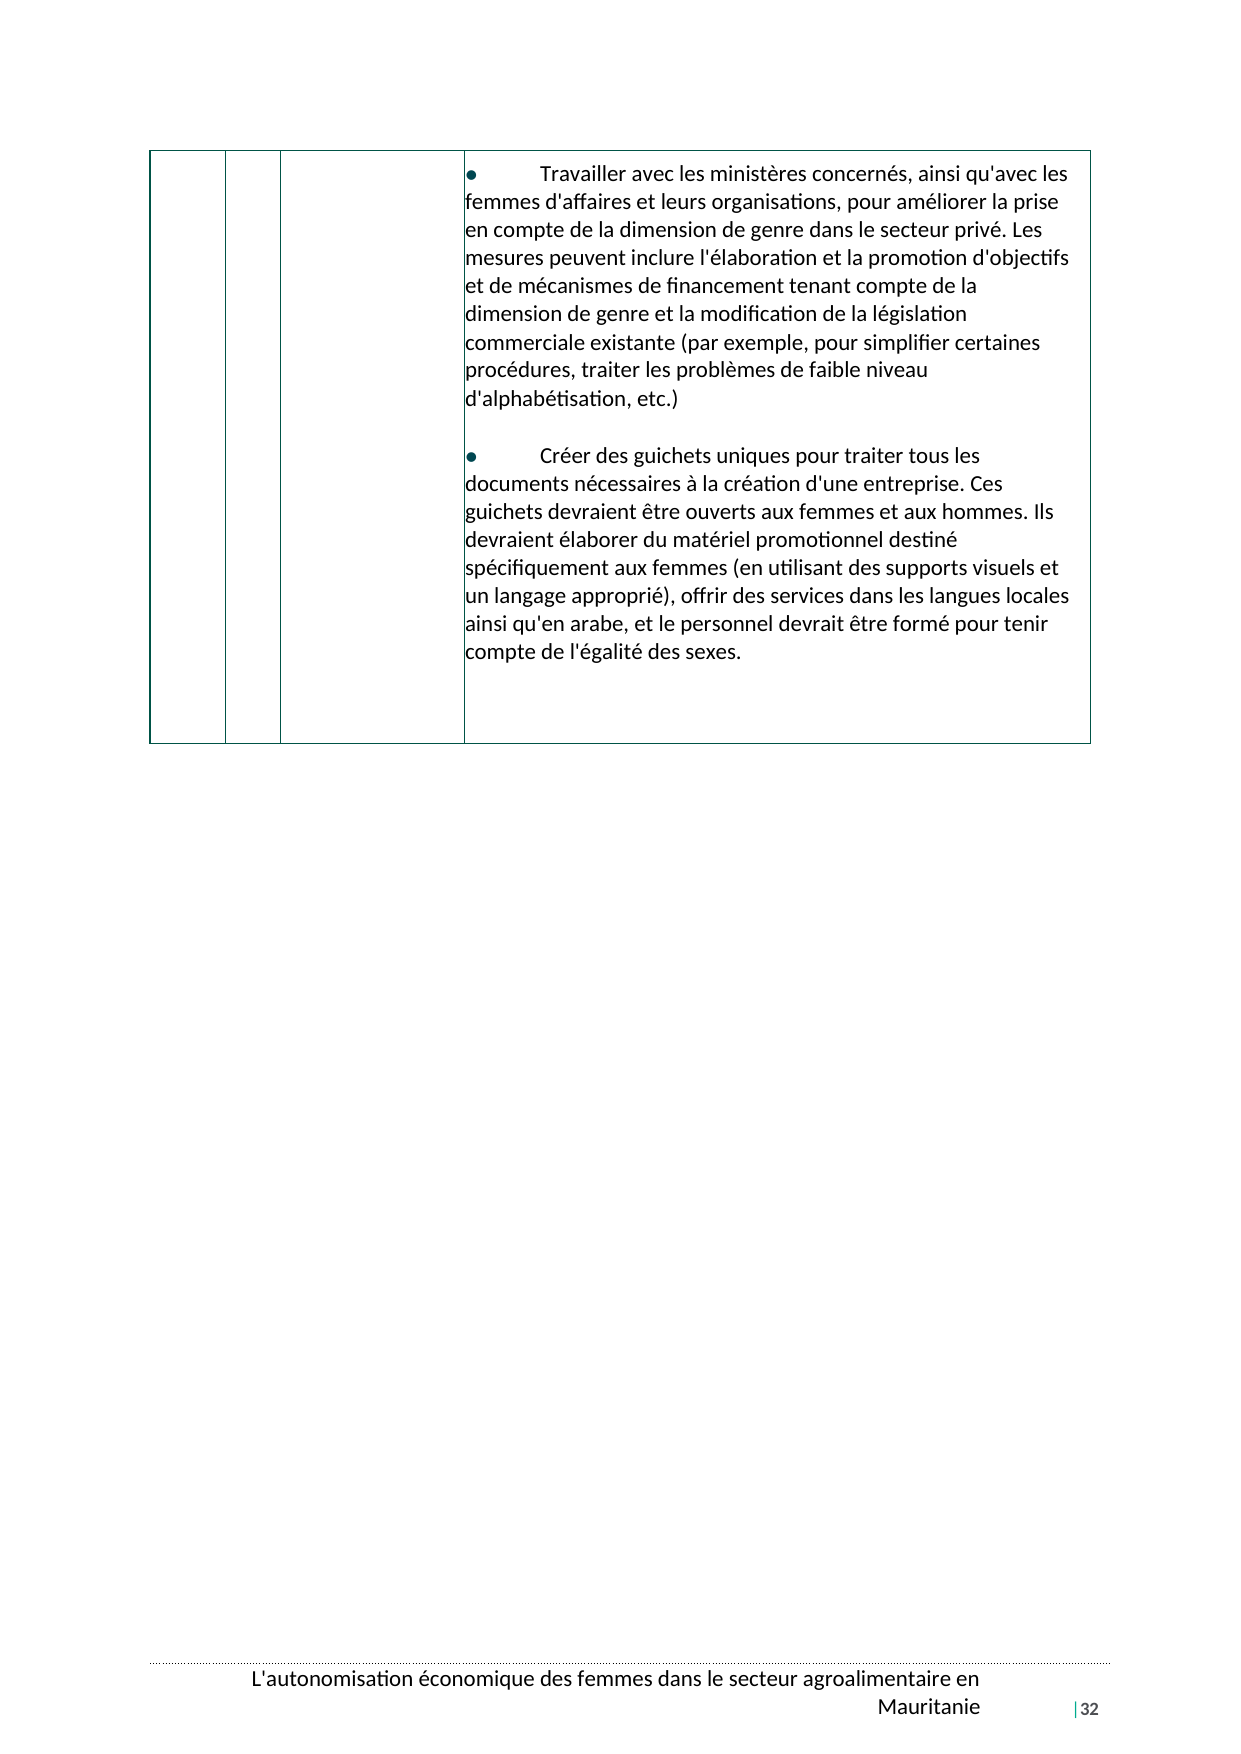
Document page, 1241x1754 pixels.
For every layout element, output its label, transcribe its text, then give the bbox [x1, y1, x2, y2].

table_cell [281, 151, 464, 743]
table_cell Pour être efficaces, les entrepreneurs doivent exercer un pouvoir de décision effectif. Le gouvernement mauritanien pourrait envisager d'élaborer une législation visant à mettre fin à l'obligation pour une femme mariée d'obéir à son mari. D'autres travaux sur une législation équitable entre les sexes pourraient inclure l'autorisation pour les femmes d'être chefs de famille et la promulgation d'une législation pour protéger les femmes de la violence domestique (Banque mondiale, 2022). Concevoir des systèmes mixtes (y compris, mais sans s'y limiter, des quotas) pour accroître la représentation des femmes au parlement et, en particulier, au sein des structures gouvernementales locales, afin de promouvoir l'élaboration et la mise en œuvre de stratégies tenant compte de la dimension de genre. Travailler avec les ministères concernés, ainsi qu'avec les femmes d'affaires et leurs organisations, pour améliorer la prise en compte de la dimension de genre dans le secteur privé. Les mesures peuvent inclure l'élaboration et la promotion d'objectifs et de mécanismes de financement tenant compte de la dimension de genre et la modification de la législation commerciale existante (par exemple, pour simplifier certaines procédures, traiter les problèmes de faible niveau d'alphabétisation, etc.) Créer des guichets uniques pour traiter tous les documents nécessaires à la création d'une entreprise. Ces guichets devraient être ouverts aux femmes et aux hommes. Ils devraient élaborer du matériel promotionnel destiné spécifiquement aux femmes (en utilisant des supports visuels et un langage approprié), offrir des services dans les langues locales ainsi qu'en arabe, et le personnel devrait être formé pour tenir compte de l'égalité des sexes. [465, 151, 1090, 743]
table_cell Lois et politiques [226, 151, 280, 743]
table_cell Contraintes et facteurs favorables spécifiques au genre [151, 151, 225, 743]
